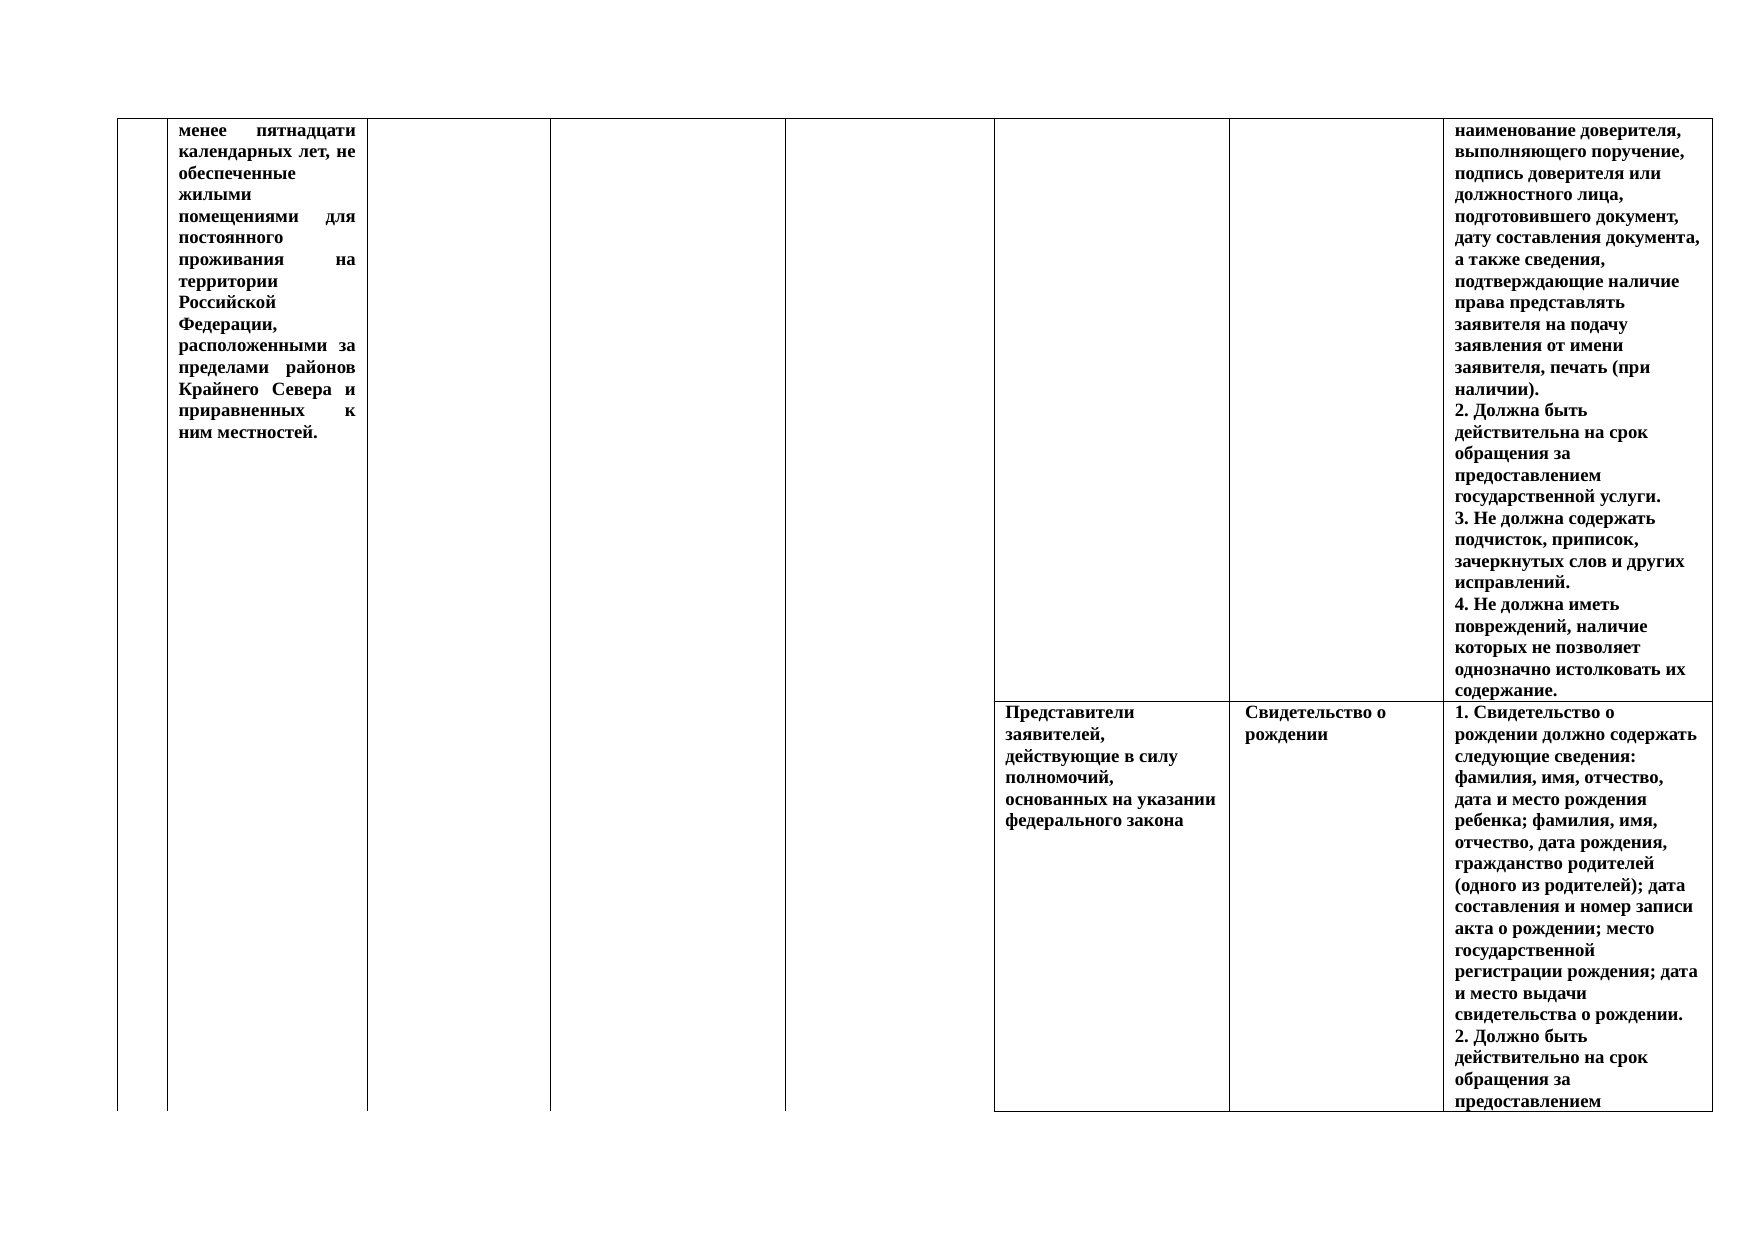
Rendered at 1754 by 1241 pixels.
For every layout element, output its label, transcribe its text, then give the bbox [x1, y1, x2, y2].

table_cell менее пятнадцати календарных лет, не обеспеченные жилыми помещениями для постоянного проживания на территории Российской Федерации, расположенными за пределами районов Крайнего Севера и приравненных к ним местностей. [168, 119, 367, 1111]
table_cell [786, 119, 994, 1111]
table_cell 1. Свидетельство о рождении должно содержать следующие сведения: фамилия, имя, отчество, дата и место рождения ребенка; фамилия, имя, отчество, дата рождения, гражданство родителей (одного из родителей); дата составления и номер записи акта о рождении; место государственной регистрации рождения; дата и место выдачи свидетельства о рождении. 2. Должно быть действительно на срок обращения за предоставлением [1444, 702, 1712, 1111]
table_cell наименование доверителя, выполняющего поручение, подпись доверителя или должностного лица, подготовившего документ, дату составления документа, а также сведения, подтверждающие наличие права представлять заявителя на подачу заявления от имени заявителя, печать (при наличии). 2. Должна быть действительна на срок обращения за предоставлением государственной услуги. 3. Не должна содержать подчисток, приписок, зачеркнутых слов и других исправлений. 4. Не должна иметь повреждений, наличие которых не позволяет однозначно истолковать их содержание. [1444, 119, 1712, 701]
table_cell [995, 119, 1229, 701]
table_cell Свидетельство о рождении [1230, 702, 1443, 1111]
table_cell [118, 119, 167, 1111]
table_cell - [368, 119, 550, 1111]
table_cell [1230, 119, 1443, 701]
table_cell - [551, 119, 785, 1111]
table_cell Представители заявителей, действующие в силу полномочий, основанных на указании федерального закона [995, 702, 1229, 1111]
